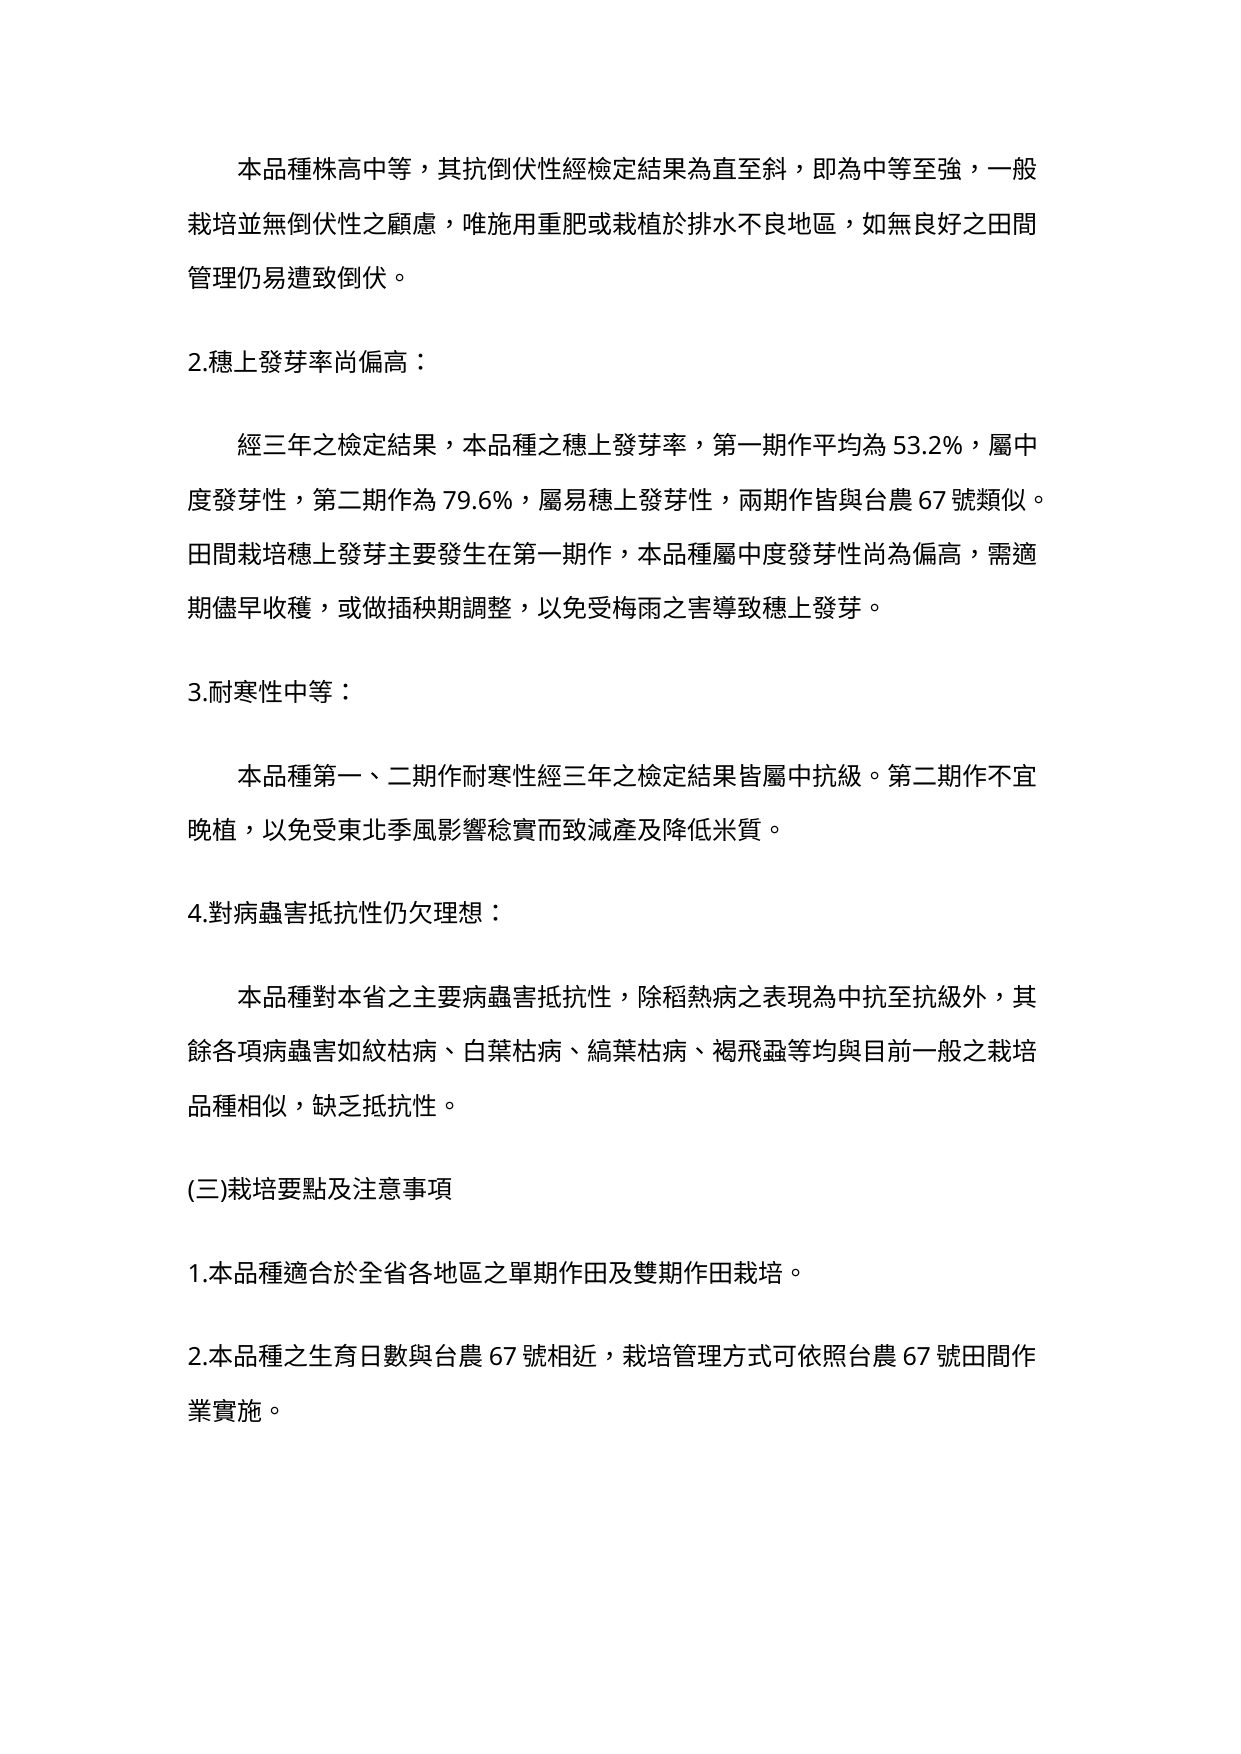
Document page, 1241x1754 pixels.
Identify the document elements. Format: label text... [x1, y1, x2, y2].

text 本品種對本省之主要病蟲害抵抗性，除稻熱病之表現為中抗至抗級外，其餘各項病蟲害如紋枯病、白葉枯病、縞葉枯病、褐飛蝨等均與目前一般之栽培品種相似，缺乏抵抗性。 [187, 977, 1053, 1122]
text 1.本品種適合於全省各地區之單期作田及雙期作田栽培。 [187, 1253, 1053, 1289]
text 3.耐寒性中等： [187, 672, 1053, 709]
text 本品種第一、二期作耐寒性經三年之檢定結果皆屬中抗級。第二期作不宜晚植，以免受東北季風影響稔實而致減產及降低米質。 [187, 756, 1053, 847]
text (三)栽培要點及注意事項 [187, 1170, 1053, 1206]
text 4.對病蟲害抵抗性仍欠理想： [187, 894, 1053, 930]
text 本品種株高中等，其抗倒伏性經檢定結果為直至斜，即為中等至強，一般栽培並無倒伏性之顧慮，唯施用重肥或栽植於排水不良地區，如無良好之田間管理仍易遭致倒伏。 [187, 150, 1053, 295]
text 2.穗上發芽率尚偏高： [187, 342, 1053, 378]
text 經三年之檢定結果，本品種之穗上發芽率，第一期作平均為53.2%，屬中度發芽性，第二期作為79.6%，屬易穗上發芽性，兩期作皆與台農67號類似。田間栽培穗上發芽主要發生在第一期作，本品種屬中度發芽性尚為偏高，需適期儘早收穫，或做插秧期調整，以免受梅雨之害導致穗上發芽。 [187, 426, 1053, 625]
text 2.本品種之生育日數與台農67號相近，栽培管理方式可依照台農67號田間作業實施。 [187, 1337, 1053, 1427]
